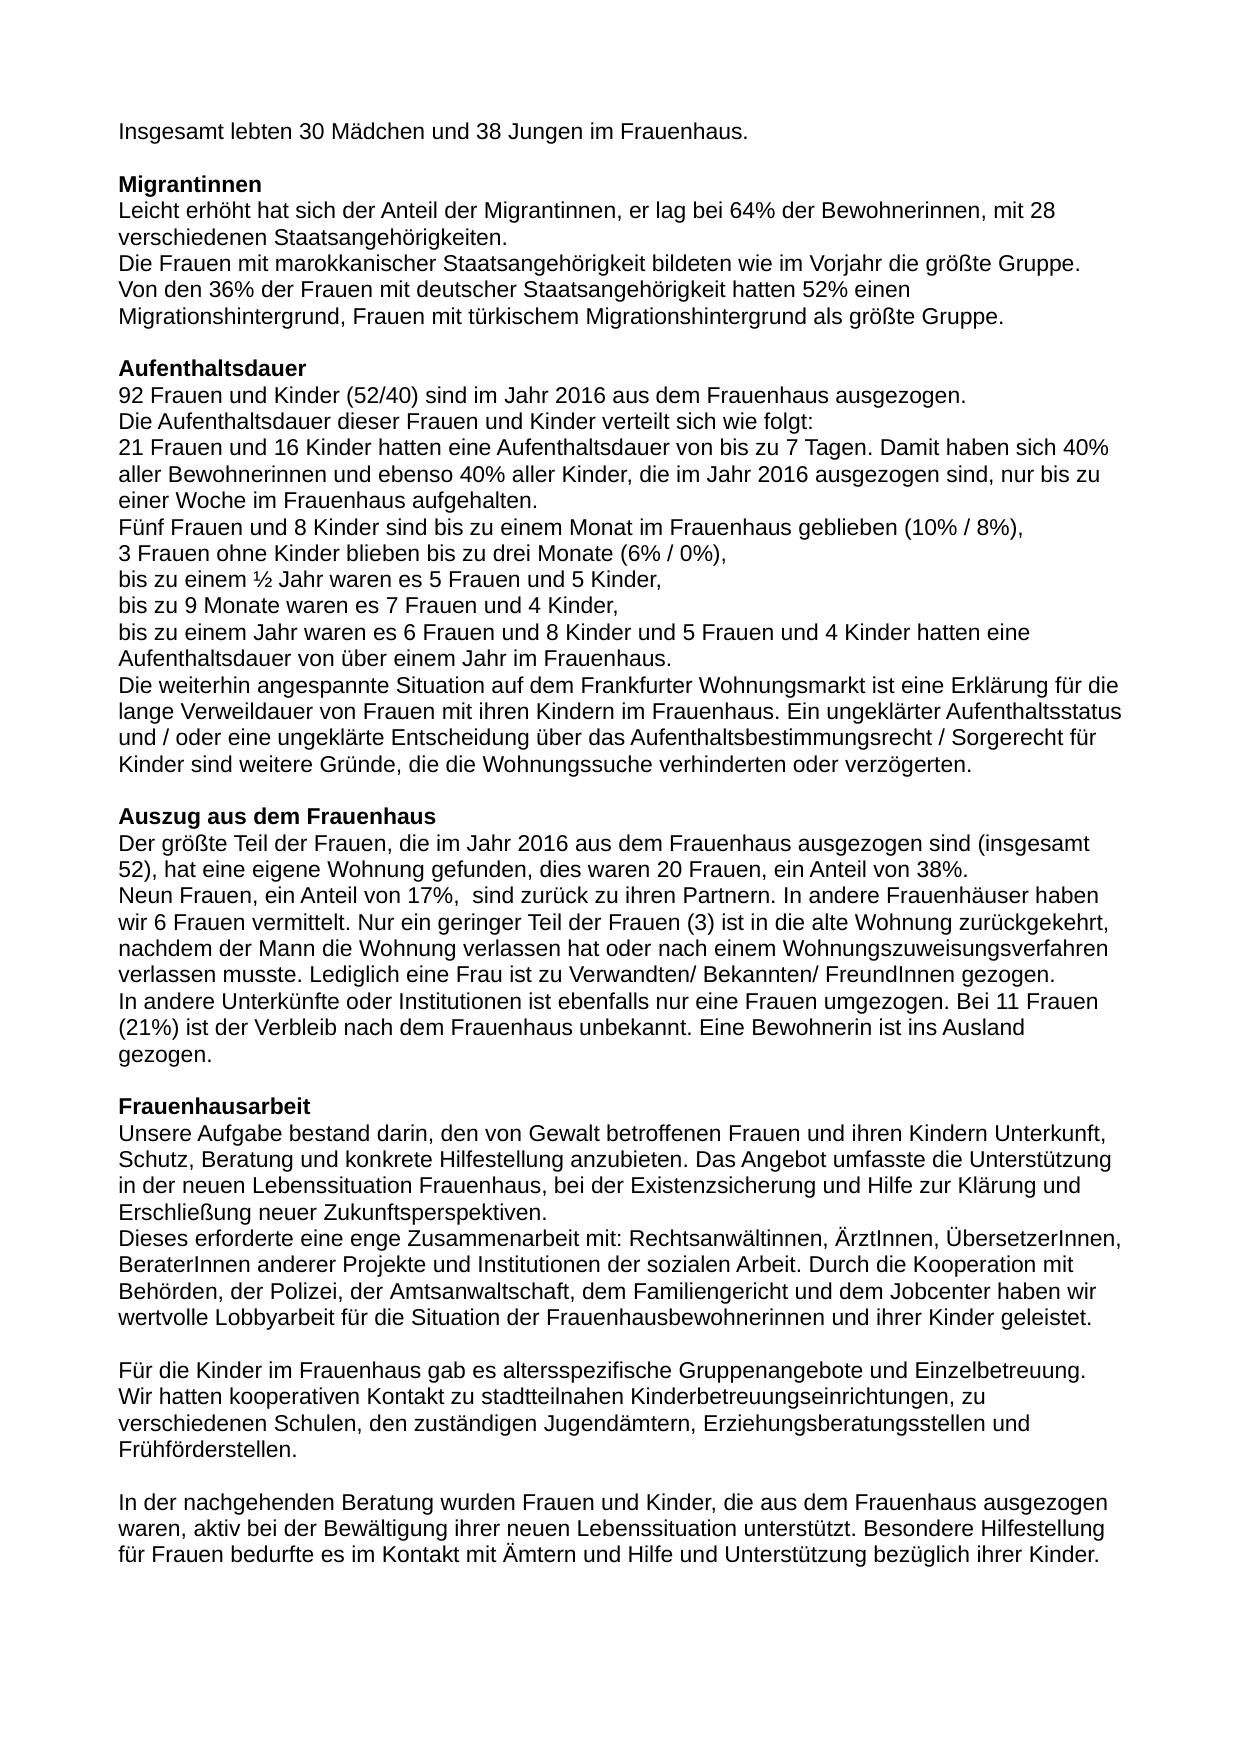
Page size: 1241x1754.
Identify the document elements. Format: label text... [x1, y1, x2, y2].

text Die weiterhin angespannte Situation auf dem Frankfurter Wohnungsmarkt ist eine Erklärung für die lange Verweildauer von Frauen mit ihren Kindern im Frauenhaus. Ein ungeklärter Aufenthaltsstatus und / oder eine ungeklärte Entscheidung über das Aufenthaltsbestimmungsrecht / Sorgerecht für Kinder sind weitere Gründe, die die Wohnungssuche verhinderten oder verzögerten. [118, 672, 1122, 777]
text Migrantinnen [118, 171, 1122, 197]
text Für die Kinder im Frauenhaus gab es altersspezifische Gruppenangebote und Einzelbetreuung. [118, 1357, 1122, 1383]
text Auszug aus dem Frauenhaus [118, 803, 1122, 830]
text Leicht erhöht hat sich der Anteil der Migrantinnen, er lag bei 64% der Bewohnerinnen, mit 28 verschiedenen Staatsangehörigkeiten. [118, 197, 1122, 250]
text Die Aufenthaltsdauer dieser Frauen und Kinder verteilt sich wie folgt: [118, 408, 1122, 434]
text In andere Unterkünfte oder Institutionen ist ebenfalls nur eine Frauen umgezogen. Bei 11 Frauen (21%) ist der Verbleib nach dem Frauenhaus unbekannt. Eine Bewohnerin ist ins Ausland gezogen. [118, 988, 1122, 1067]
text Aufenthaltsdauer [118, 355, 1122, 382]
text Frauenhausarbeit [118, 1093, 1122, 1119]
text Wir hatten kooperativen Kontakt zu stadtteilnahen Kinderbetreuungseinrichtungen, zu verschiedenen Schulen, den zuständigen Jugendämtern, Erziehungsberatungsstellen und Frühförderstellen. [118, 1383, 1122, 1462]
text bis zu 9 Monate waren es 7 Frauen und 4 Kinder, [118, 592, 1122, 619]
text 3 Frauen ohne Kinder blieben bis zu drei Monate (6% / 0%), [118, 540, 1122, 566]
text 21 Frauen und 16 Kinder hatten eine Aufenthaltsdauer von bis zu 7 Tagen. Damit haben sich 40% aller Bewohnerinnen und ebenso 40% aller Kinder, die im Jahr 2016 ausgezogen sind, nur bis zu einer Woche im Frauenhaus aufgehalten. [118, 434, 1122, 513]
text Von den 36% der Frauen mit deutscher Staatsangehörigkeit hatten 52% einen Migrationshintergrund, Frauen mit türkischem Migrationshintergrund als größte Gruppe. [118, 276, 1122, 329]
text bis zu einem ½ Jahr waren es 5 Frauen und 5 Kinder, [118, 566, 1122, 592]
text Die Frauen mit marokkanischer Staatsangehörigkeit bildeten wie im Vorjahr die größte Gruppe. [118, 250, 1122, 276]
text Unsere Aufgabe bestand darin, den von Gewalt betroffenen Frauen und ihren Kindern Unterkunft, Schutz, Beratung und konkrete Hilfestellung anzubieten. Das Angebot umfasste die Unterstützung in der neuen Lebenssituation Frauenhaus, bei der Existenzsicherung und Hilfe zur Klärung und Erschließung neuer Zukunftsperspektiven. [118, 1119, 1122, 1225]
text bis zu einem Jahr waren es 6 Frauen und 8 Kinder und 5 Frauen und 4 Kinder hatten eine Aufenthaltsdauer von über einem Jahr im Frauenhaus. [118, 619, 1122, 672]
text 92 Frauen und Kinder (52/40) sind im Jahr 2016 aus dem Frauenhaus ausgezogen. [118, 382, 1122, 408]
text In der nachgehenden Beratung wurden Frauen und Kinder, die aus dem Frauenhaus ausgezogen waren, aktiv bei der Bewältigung ihrer neuen Lebenssituation unterstützt. Besondere Hilfestellung für Frauen bedurfte es im Kontakt mit Ämtern und Hilfe und Unterstützung bezüglich ihrer Kinder. [118, 1488, 1122, 1568]
text Der größte Teil der Frauen, die im Jahr 2016 aus dem Frauenhaus ausgezogen sind (insgesamt 52), hat eine eigene Wohnung gefunden, dies waren 20 Frauen, ein Anteil von 38%. [118, 830, 1122, 882]
text Dieses erforderte eine enge Zusammenarbeit mit: Rechtsanwältinnen, ÄrztInnen, ÜbersetzerInnen, BeraterInnen anderer Projekte und Institutionen der sozialen Arbeit. Durch die Kooperation mit Behörden, der Polizei, der Amtsanwaltschaft, dem Familiengericht und dem Jobcenter haben wir wertvolle Lobbyarbeit für die Situation der Frauenhausbewohnerinnen und ihrer Kinder geleistet. [118, 1225, 1122, 1330]
text Fünf Frauen und 8 Kinder sind bis zu einem Monat im Frauenhaus geblieben (10% / 8%), [118, 513, 1122, 540]
text Neun Frauen, ein Anteil von 17%, sind zurück zu ihren Partnern. In andere Frauenhäuser haben wir 6 Frauen vermittelt. Nur ein geringer Teil der Frauen (3) ist in die alte Wohnung zurückgekehrt, nachdem der Mann die Wohnung verlassen hat oder nach einem Wohnungszuweisungsverfahren verlassen musste. Lediglich eine Frau ist zu Verwandten/ Bekannten/ FreundInnen gezogen. [118, 882, 1122, 988]
text Insgesamt lebten 30 Mädchen und 38 Jungen im Frauenhaus. [118, 118, 1122, 144]
